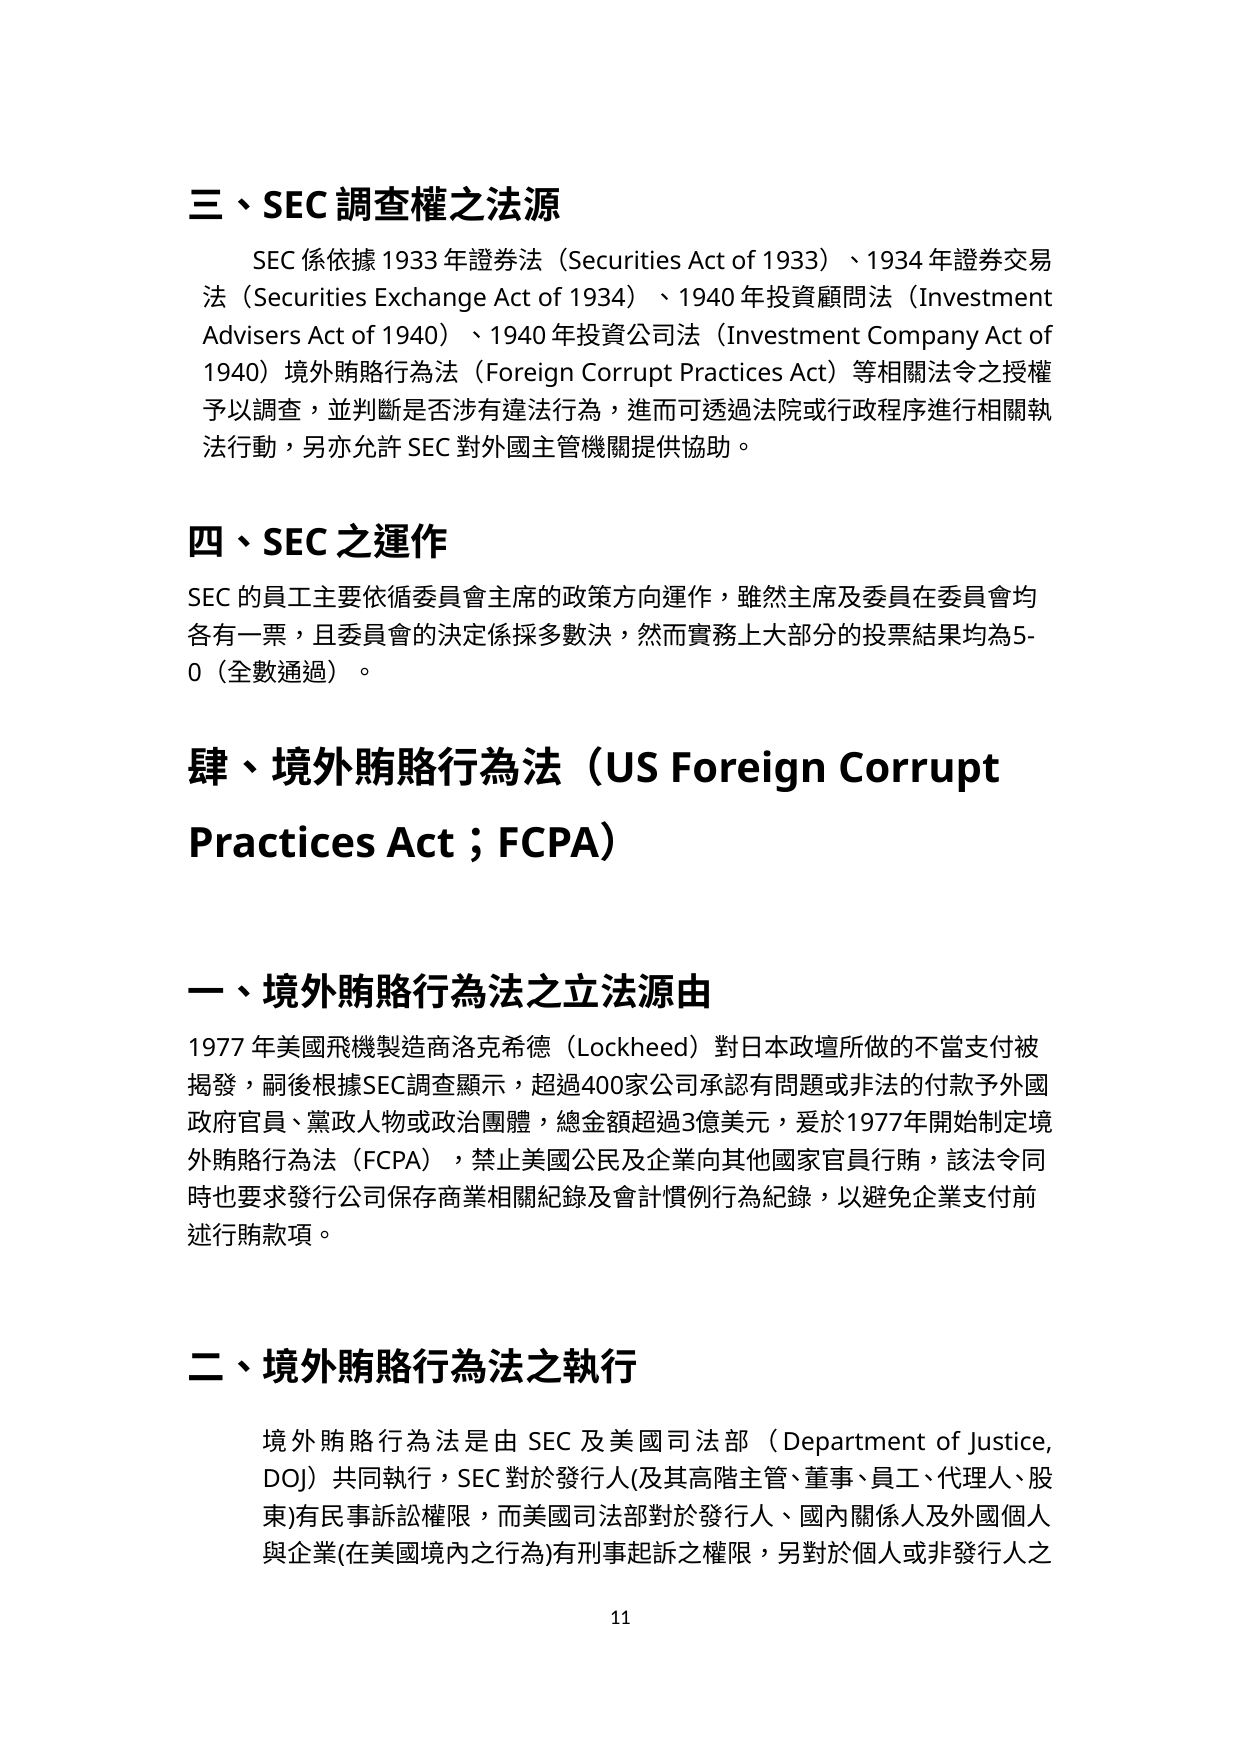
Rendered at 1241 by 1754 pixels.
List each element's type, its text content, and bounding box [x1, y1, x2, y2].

text 境外賄賂行為法是由SEC及美國司法部（Department of Justice, DOJ）共同執行，SEC對於發行人(及其高階主管、董事、員工、代理人、股東)有民事訴訟權限，而美國司法部對於發行人、國內關係人及外國個人與企業(在美國境內之行為)有刑事起訴之權限，另對於個人或非發行人之 [262, 1421, 1053, 1571]
text 一、境外賄賂行為法之立法源由 [187, 952, 1053, 1027]
text 二、境外賄賂行為法之執行 [187, 1327, 1053, 1402]
text 肆、境外賄賂行為法（US Foreign Corrupt Practices Act；FCPA） [187, 727, 1053, 877]
text 四、SEC之運作 [187, 502, 1053, 577]
text 1977 年美國飛機製造商洛克希德（Lockheed）對日本政壇所做的不當支付被揭發，嗣後根據SEC調查顯示，超過400家公司承認有問題或非法的付款予外國政府官員、黨政人物或政治團體，總金額超過3億美元，爰於1977年開始制定境外賄賂行為法（FCPA），禁止美國公民及企業向其他國家官員行賄，該法令同時也要求發行公司保存商業相關紀錄及會計慣例行為紀錄，以避免企業支付前述行賄款項。 [187, 1027, 1053, 1252]
subtitle 三、SEC調查權之法源 [187, 164, 1053, 239]
text SEC係依據1933年證券法（Securities Act of 1933）、1934年證券交易法（Securities Exchange Act of 1934）、1940年投資顧問法（Investment Advisers Act of 1940）、1940年投資公司法（Investment Company Act of 1940）境外賄賂行為法（Foreign Corrupt Practices Act）等相關法令之授權予以調查，並判斷是否涉有違法行為，進而可透過法院或行政程序進行相關執法行動，另亦允許SEC對外國主管機關提供協助。 [202, 239, 1053, 464]
text SEC 的員工主要依循委員會主席的政策方向運作，雖然主席及委員在委員會均各有一票，且委員會的決定係採多數決，然而實務上大部分的投票結果均為5‐0（全數通過）。 [187, 577, 1053, 689]
